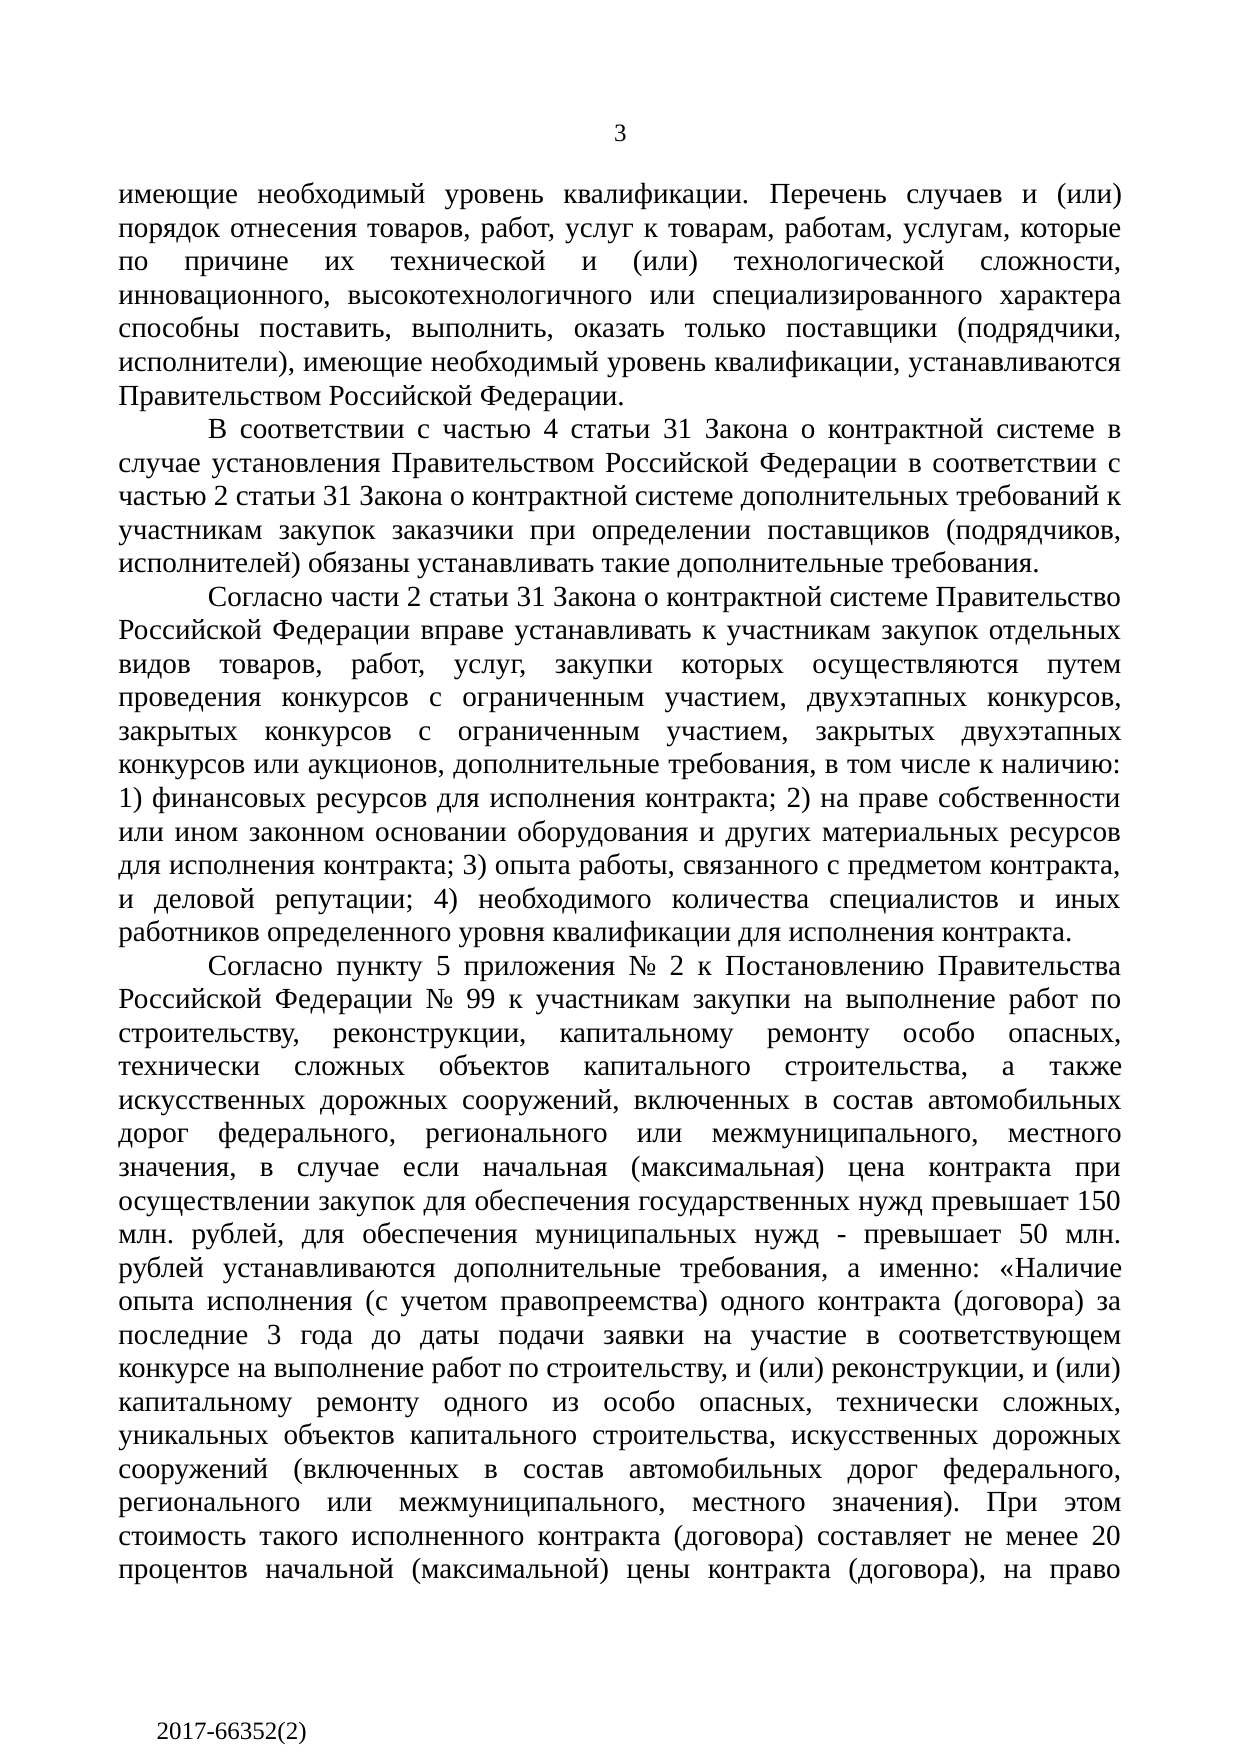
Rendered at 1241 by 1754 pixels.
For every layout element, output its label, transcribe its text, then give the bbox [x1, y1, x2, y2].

text Согласно пункту 5 приложения № 2 к Постановлению Правительства Российской Федерации № 99 к участникам закупки на выполнение работ по строительству, реконструкции, капитальному ремонту особо опасных, технически сложных объектов капитального строительства, а также искусственных дорожных сооружений, включенных в состав автомобильных дорог федерального, регионального или межмуниципального, местного значения, в случае если начальная (максимальная) цена контракта при осуществлении закупок для обеспечения государственных нужд превышает 150 млн. рублей, для обеспечения муниципальных нужд - превышает 50 млн. рублей устанавливаются дополнительные требования, а именно: «Наличие опыта исполнения (с учетом правопреемства) одного контракта (договора) за последние 3 года до даты подачи заявки на участие в соответствующем конкурсе на выполнение работ по строительству, и (или) реконструкции, и (или) капитальному ремонту одного из особо опасных, технически сложных, уникальных объектов капитального строительства, искусственных дорожных сооружений (включенных в состав автомобильных дорог федерального, регионального или межмуниципального, местного значения). При этом стоимость такого исполненного контракта (договора) составляет не менее 20 процентов начальной (максимальной) цены контракта (договора), на право [118, 948, 1122, 1585]
text Согласно части 2 статьи 31 Закона о контрактной системе Правительство Российской Федерации вправе устанавливать к участникам закупок отдельных видов товаров, работ, услуг, закупки которых осуществляются путем проведения конкурсов с ограниченным участием, двухэтапных конкурсов, закрытых конкурсов с ограниченным участием, закрытых двухэтапных конкурсов или аукционов, дополнительные требования, в том числе к наличию: 1) финансовых ресурсов для исполнения контракта; 2) на праве собственности или ином законном основании оборудования и других материальных ресурсов для исполнения контракта; 3) опыта работы, связанного с предметом контракта, и деловой репутации; 4) необходимого количества специалистов и иных работников определенного уровня квалификации для исполнения контракта. [118, 579, 1122, 948]
text имеющие необходимый уровень квалификации. Перечень случаев и (или) порядок отнесения товаров, работ, услуг к товарам, работам, услугам, которые по причине их технической и (или) технологической сложности, инновационного, высокотехнологичного или специализированного характера способны поставить, выполнить, оказать только поставщики (подрядчики, исполнители), имеющие необходимый уровень квалификации, устанавливаются Правительством Российской Федерации. [118, 176, 1122, 411]
text В соответствии с частью 4 статьи 31 Закона о контрактной системе в случае установления Правительством Российской Федерации в соответствии с частью 2 статьи 31 Закона о контрактной системе дополнительных требований к участникам закупок заказчики при определении поставщиков (подрядчиков, исполнителей) обязаны устанавливать такие дополнительные требования. [118, 411, 1122, 579]
